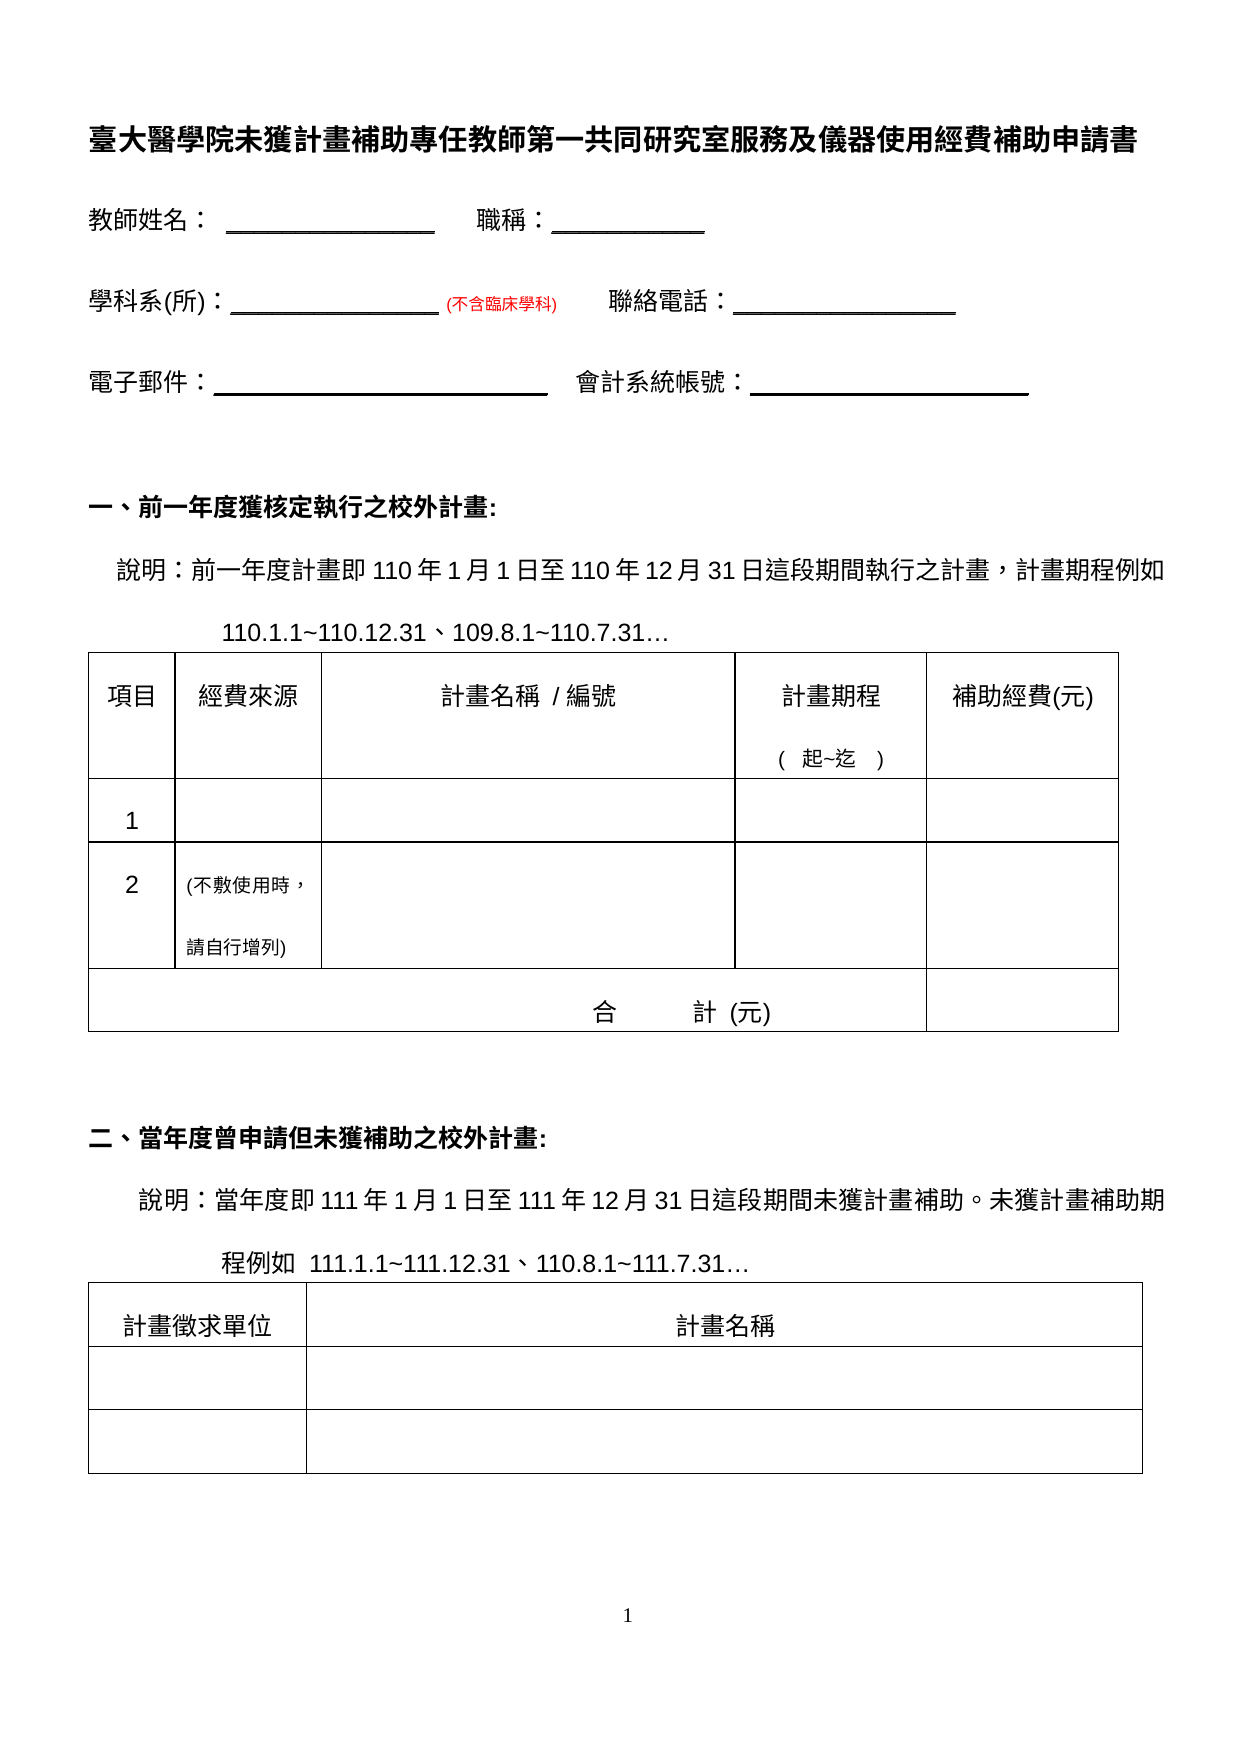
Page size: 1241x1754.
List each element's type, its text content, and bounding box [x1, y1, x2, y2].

table_header 計畫名稱 / 編號 [322, 653, 734, 778]
table_cell [927, 969, 1118, 1031]
table_header 計畫名稱 [307, 1283, 1142, 1346]
table_cell [736, 843, 926, 967]
table_cell [736, 779, 926, 841]
table_cell [927, 843, 1118, 967]
table_cell 合 計 (元) [89, 969, 926, 1031]
table_header 計畫徵求單位 [89, 1283, 306, 1346]
table_header 補助經費(元) [927, 653, 1118, 778]
text 臺大醫學院未獲計畫補助專任教師第一共同研究室服務及儀器使用經費補助申請書 [89, 96, 1167, 158]
text 教師姓名： _______________ 職稱：___________ [89, 177, 1167, 239]
text 二、當年度曾申請但未獲補助之校外計畫: [89, 1094, 1167, 1157]
table_header 項目 [89, 653, 174, 778]
table_cell [307, 1410, 1142, 1473]
text 電子郵件：________________________ 會計系統帳號：____________________ [89, 339, 1167, 402]
table_cell [176, 779, 321, 841]
table_cell [322, 779, 734, 841]
table_cell [307, 1347, 1142, 1409]
table_cell (不敷使用時，請自行增列) [176, 843, 321, 967]
text 說明：當年度即111年1月1日至111年12月31日這段期間未獲計畫補助。未獲計畫補助期程例如 111.1.1~111.12.31、110.8.1~111.7.31… [139, 1157, 1167, 1282]
text 說明：前一年度計畫即110年1月1日至110年12月31日這段期間執行之計畫，計畫期程例如 110.1.1~110.12.31、109.8.1~110.7.31… [89, 527, 1167, 652]
table_cell 2 [89, 843, 174, 967]
table_header 經費來源 [176, 653, 321, 778]
text 一、前一年度獲核定執行之校外計畫: [89, 464, 1167, 527]
table_header 計畫期程 ( 起~迄 ) [736, 653, 926, 778]
table_cell [322, 843, 734, 967]
table_cell 1 [89, 779, 174, 841]
table_cell [89, 1347, 306, 1409]
table_cell [89, 1410, 306, 1473]
text 學科系(所)：_______________ (不含臨床學科) 聯絡電話：________________ [89, 258, 1167, 321]
table_cell [927, 779, 1118, 841]
